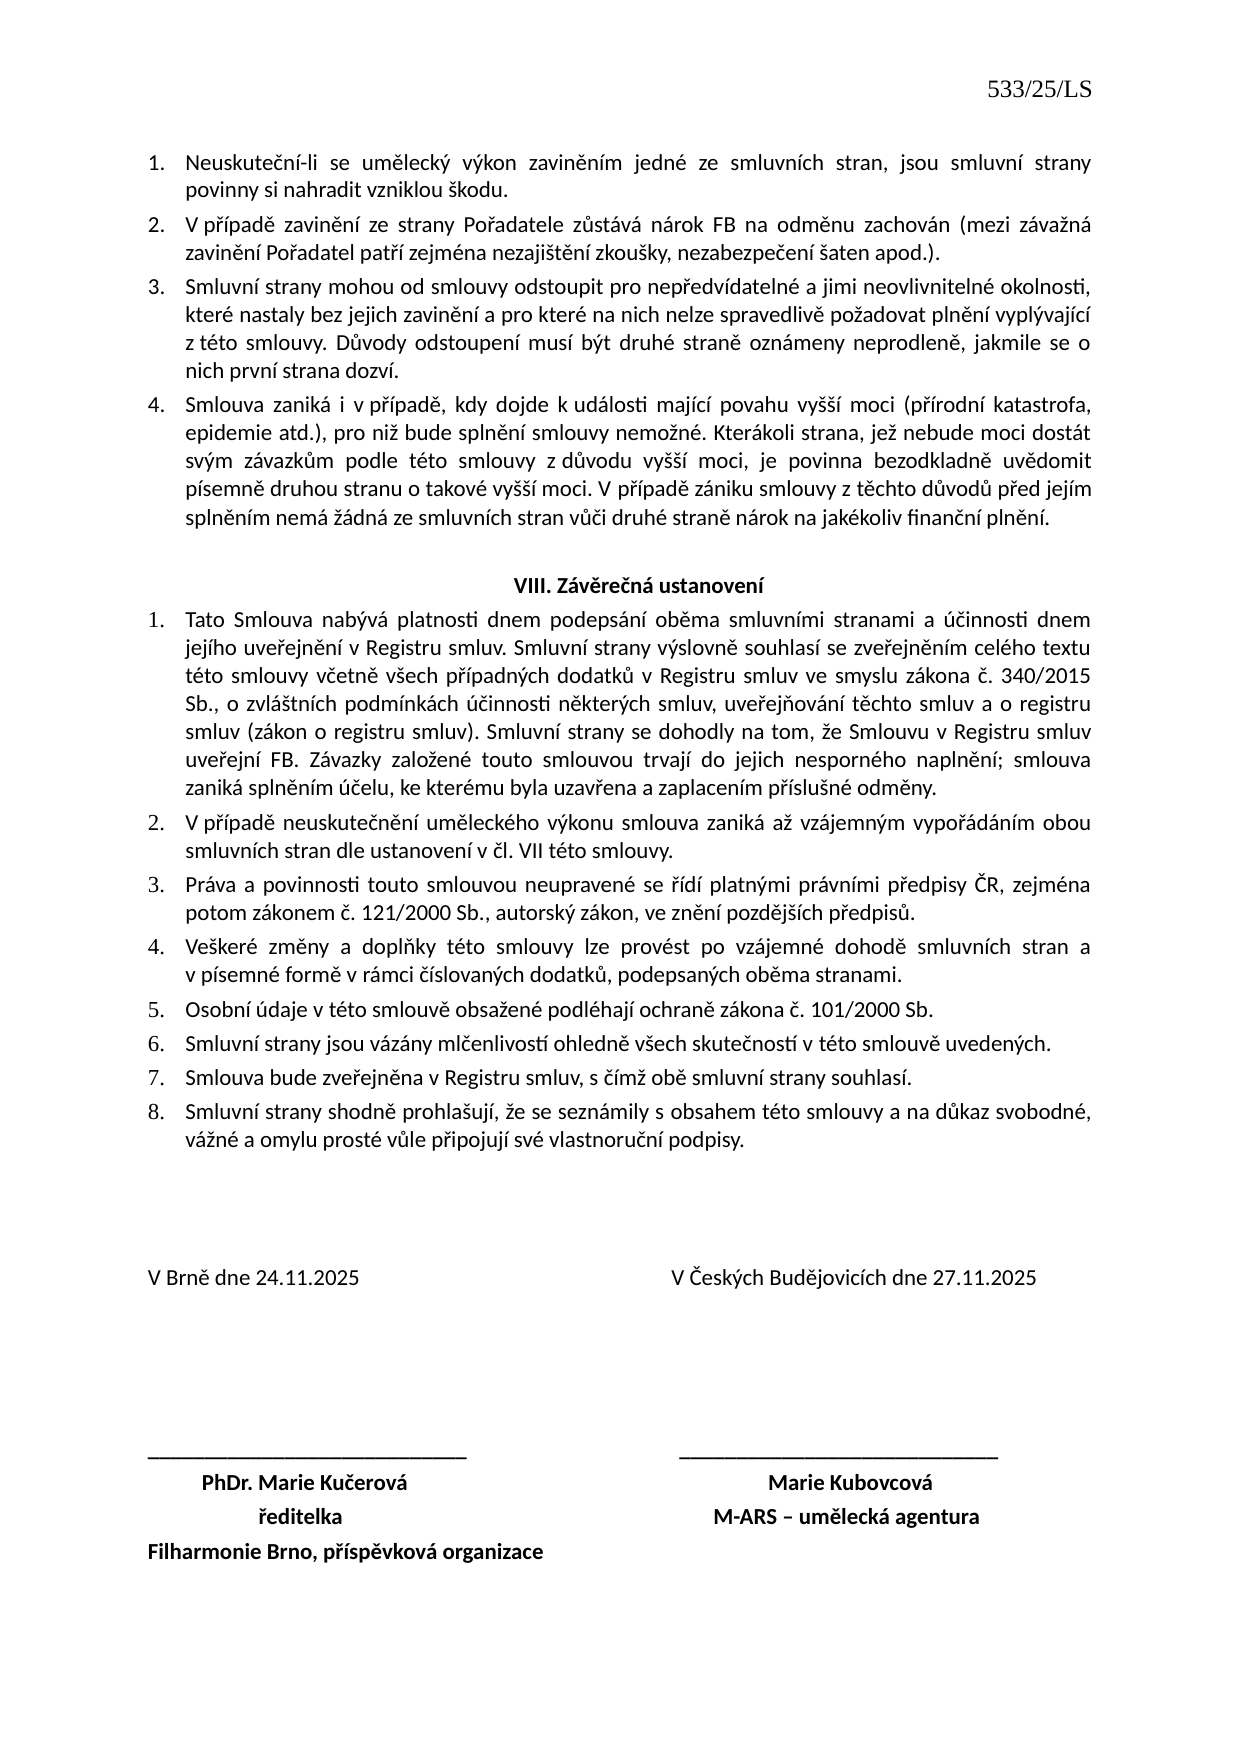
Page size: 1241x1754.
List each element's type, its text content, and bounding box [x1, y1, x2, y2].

subtitle VIII. Závěrečná ustanovení [185, 571, 1093, 599]
text ____________________________ ____________________________ [148, 1434, 1093, 1462]
list Práva a povinnosti touto smlouvou neupravené se řídí platnými právními předpisy ČR, zejména potom zákonem č. 121/2000 Sb., autorský zákon, ve znění pozdějších předpisů. [148, 870, 1093, 926]
text V Brně dne 24.11.2025 V Českých Budějovicích dne 27.11.2025 [148, 1263, 1093, 1291]
list Veškeré změny a doplňky této smlouvy lze provést po vzájemné dohodě smluvních stran a v písemné formě v rámci číslovaných dodatků, podepsaných oběma stranami. [148, 932, 1093, 988]
list V případě neuskutečnění uměleckého výkonu smlouva zaniká až vzájemným vypořádáním obou smluvních stran dle ustanovení v čl. VII této smlouvy. [148, 808, 1093, 864]
list Neuskuteční-li se umělecký výkon zaviněním jedné ze smluvních stran, jsou smluvní strany povinny si nahradit vzniklou škodu. [148, 148, 1093, 204]
list Smlouva zaniká i v případě, kdy dojde k události mající povahu vyšší moci (přírodní katastrofa, epidemie atd.), pro niž bude splnění smlouvy nemožné. Kterákoli strana, jež nebude moci dostát svým závazkům podle této smlouvy z důvodu vyšší moci, je povinna bezodkladně uvědomit písemně druhou stranu o takové vyšší moci. V případě zániku smlouvy z těchto důvodů před jejím splněním nemá žádná ze smluvních stran vůči druhé straně nárok na jakékoliv finanční plnění. [148, 391, 1093, 531]
text ředitelka M-ARS – umělecká agentura [191, 1502, 1093, 1531]
list Smluvní strany shodně prohlašují, že se seznámily s obsahem této smlouvy a na důkaz svobodné, vážné a omylu prosté vůle připojují své vlastnoruční podpisy. [148, 1097, 1093, 1153]
list V případě zavinění ze strany Pořadatele zůstává nárok FB na odměnu zachován (mezi závažná zavinění Pořadatel patří zejména nezajištění zkoušky, nezabezpečení šaten apod.). [148, 210, 1093, 266]
list Smluvní strany jsou vázány mlčenlivostí ohledně všech skutečností v této smlouvě uvedených. [148, 1029, 1093, 1057]
list Tato Smlouva nabývá platnosti dnem podepsání oběma smluvními stranami a účinnosti dnem jejího uveřejnění v Registru smluv. Smluvní strany výslovně souhlasí se zveřejněním celého textu této smlouvy včetně všech případných dodatků v Registru smluv ve smyslu zákona č. 340/2015 Sb., o zvláštních podmínkách účinnosti některých smluv, uveřejňování těchto smluv a o registru smluv (zákon o registru smluv). Smluvní strany se dohodly na tom, že Smlouvu v Registru smluv uveřejní FB. Závazky založené touto smlouvou trvají do jejich nesporného naplnění; smlouva zaniká splněním účelu, ke kterému byla uzavřena a zaplacením příslušné odměny. [148, 605, 1093, 802]
text PhDr. Marie Kučerová Marie Kubovcová [191, 1468, 1093, 1496]
text Filharmonie Brno, příspěvková organizace [148, 1537, 1093, 1565]
list Smluvní strany mohou od smlouvy odstoupit pro nepředvídatelné a jimi neovlivnitelné okolnosti, které nastaly bez jejich zavinění a pro které na nich nelze spravedlivě požadovat plnění vyplývající z této smlouvy. Důvody odstoupení musí být druhé straně oznámeny neprodleně, jakmile se o nich první strana dozví. [148, 272, 1093, 384]
list Smlouva bude zveřejněna v Registru smluv, s čímž obě smluvní strany souhlasí. [148, 1063, 1093, 1091]
list Osobní údaje v této smlouvě obsažené podléhají ochraně zákona č. 101/2000 Sb. [148, 995, 1093, 1023]
